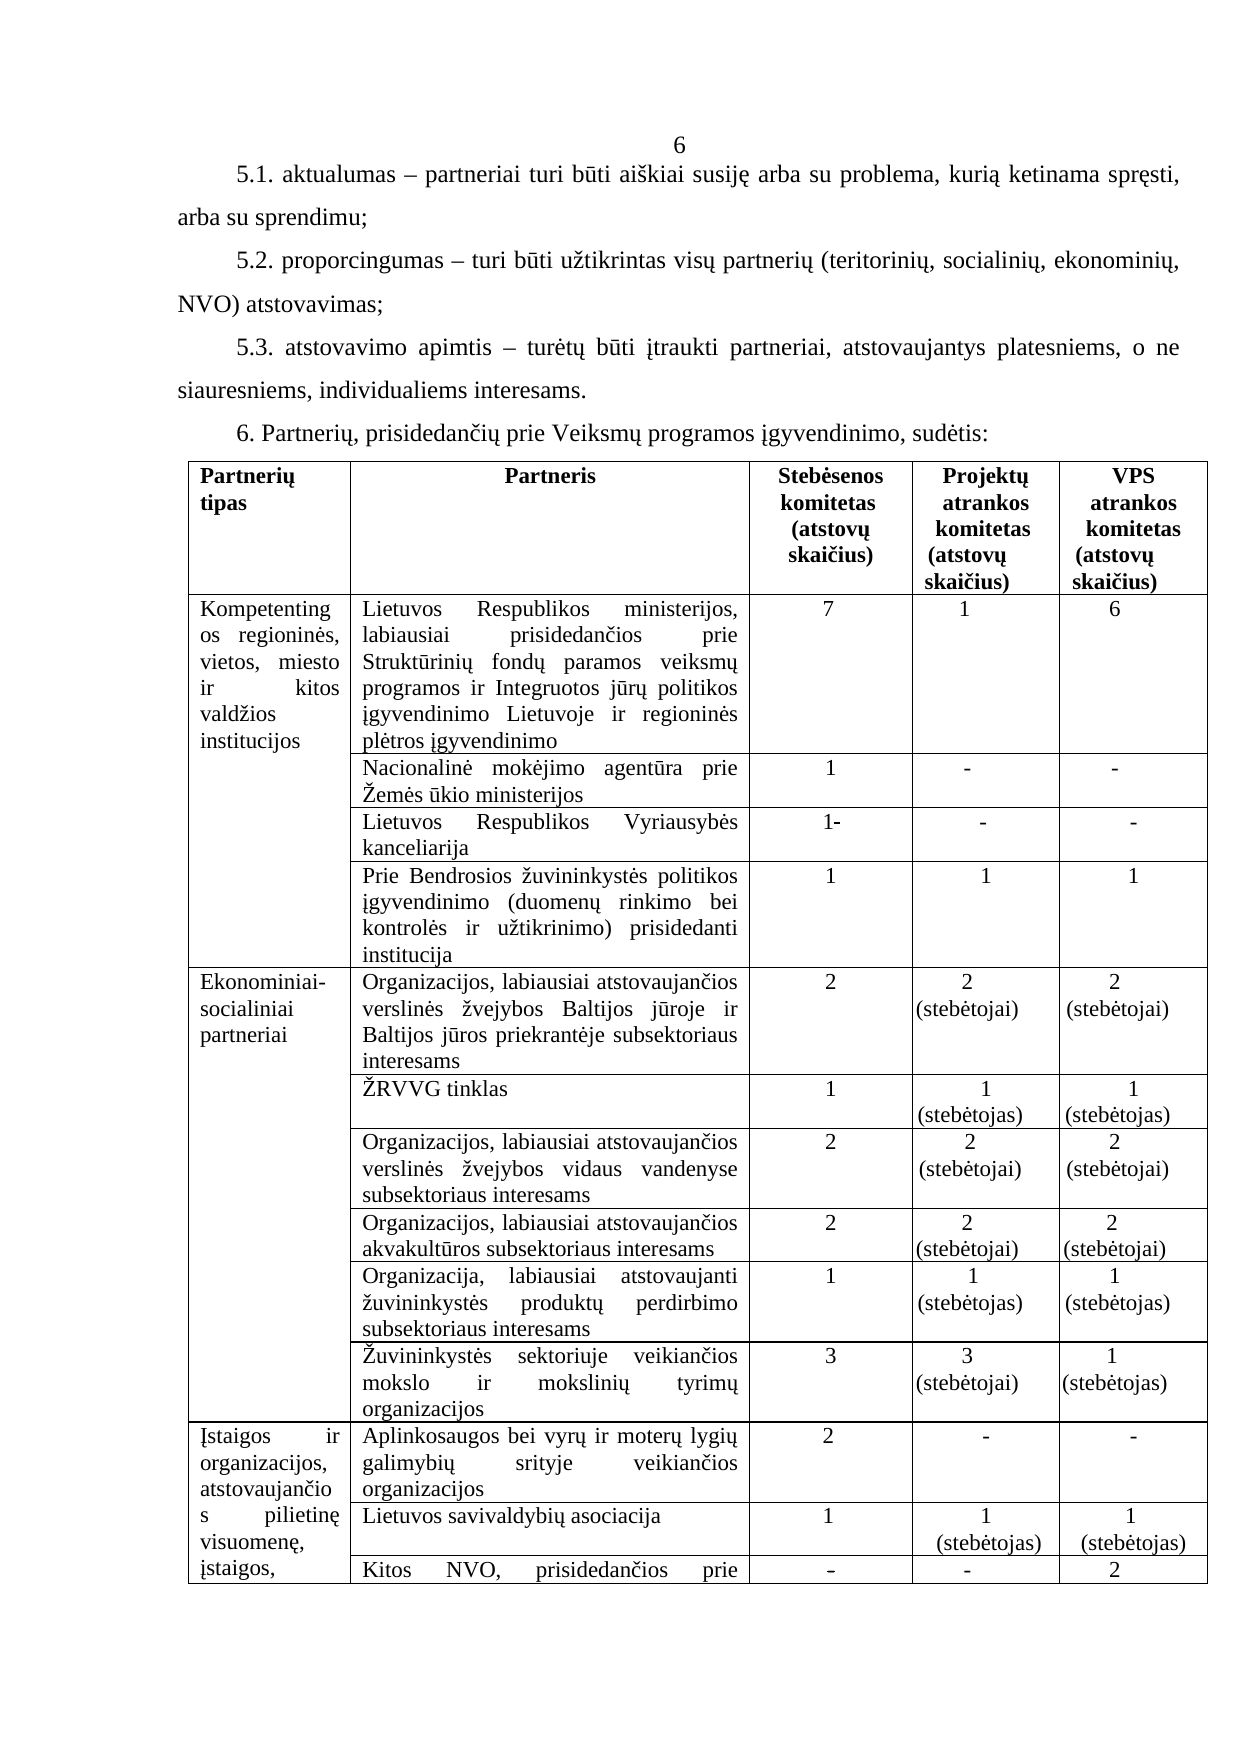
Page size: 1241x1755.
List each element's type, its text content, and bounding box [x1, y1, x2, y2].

table_cell 6 [1060, 595, 1207, 753]
table_cell Lietuvos savivaldybių asociacija [351, 1503, 749, 1555]
table_header VPS atrankos komitetas (atstovų skaičius) [1060, 462, 1207, 594]
table_cell Lietuvos Respublikos ministerijos, labiausiai prisidedančios prie Struktūrinių fondų paramos veiksmų programos ir Integruotos jūrų politikos įgyvendinimo Lietuvoje ir regioninės plėtros įgyvendinimo [351, 595, 749, 753]
table_cell Įstaigos ir organizacijos, atstovaujančios pilietinę visuomenę, įstaigos, [189, 1423, 350, 1583]
table_cell 1 (stebėtojas) [1060, 1262, 1207, 1341]
table_header Partnerių tipas [189, 462, 350, 594]
table_cell 7 [750, 595, 912, 753]
text 5.2. proporcingumas – turi būti užtikrintas visų partnerių (teritorinių, socialinių, ekonominių, NVO) atstovavimas; [177, 246, 1181, 317]
table_cell Žuvininkystės sektoriuje veikiančios mokslo ir mokslinių tyrimų organizacijos [351, 1343, 749, 1421]
table_cell 2 (stebėtojai) [1060, 968, 1207, 1074]
table_cell 2 [750, 1209, 912, 1261]
table_cell Organizacijos, labiausiai atstovaujančios verslinės žvejybos Baltijos jūroje ir Baltijos jūros priekrantėje subsektoriaus interesams [351, 968, 749, 1074]
table_cell Ekonominiai- socialiniai partneriai [189, 968, 350, 1421]
table_cell 1 [750, 862, 912, 967]
table_cell 1 [750, 754, 912, 807]
table_cell 1 [750, 1262, 912, 1341]
table_cell 1 [750, 808, 912, 861]
table_cell - [1060, 754, 1207, 807]
table_cell 3 (stebėtojai) [913, 1343, 1059, 1421]
table_cell - [913, 754, 1059, 807]
table_cell 1 (stebėtojas) [913, 1262, 1059, 1341]
table_cell 1 [750, 1075, 912, 1127]
table_cell 2 [1060, 1556, 1207, 1583]
table_cell Lietuvos Respublikos Vyriausybės kanceliarija [351, 808, 749, 861]
table_cell 1 (stebėtojas) [913, 1503, 1059, 1555]
table_cell Aplinkosaugos bei vyrų ir moterų lygių galimybių srityje veikiančios organizacijos [351, 1423, 749, 1502]
table_cell 1 [913, 595, 1059, 753]
table_cell - [913, 808, 1059, 861]
table_cell 2 (stebėtojai) [913, 1129, 1059, 1207]
table_cell 2 [750, 1129, 912, 1207]
table_cell 1 [750, 1503, 912, 1555]
table_cell - [1060, 808, 1207, 861]
table_cell Kitos NVO, prisidedančios prie [351, 1556, 749, 1583]
table_cell 2 [750, 1423, 912, 1502]
table_cell 3 [750, 1343, 912, 1421]
table_cell - [750, 1556, 912, 1583]
table_cell 2 [750, 968, 912, 1074]
table_cell 1 (stebėtojas) [1060, 1343, 1207, 1421]
table_header Stebėsenos komitetas (atstovų skaičius) [750, 462, 912, 594]
table_cell 2 (stebėtojai) [913, 1209, 1059, 1261]
table_cell Kompetentingos regioninės, vietos, miesto ir kitos valdžios institucijos [189, 595, 350, 967]
table_cell 2 (stebėtojai) [1060, 1209, 1207, 1261]
table_cell - [1060, 1423, 1207, 1502]
table_cell ŽRVVG tinklas [351, 1075, 749, 1127]
table_cell Prie Bendrosios žuvininkystės politikos įgyvendinimo (duomenų rinkimo bei kontrolės ir užtikrinimo) prisidedanti institucija [351, 862, 749, 967]
table_cell Organizacija, labiausiai atstovaujanti žuvininkystės produktų perdirbimo subsektoriaus interesams [351, 1262, 749, 1341]
table_cell 1 (stebėtojas) [913, 1075, 1059, 1127]
table_cell Nacionalinė mokėjimo agentūra prie Žemės ūkio ministerijos [351, 754, 749, 807]
table_header Projektų atrankos komitetas (atstovų skaičius) [913, 462, 1059, 594]
table_cell 2 (stebėtojai) [1060, 1129, 1207, 1207]
table_cell - [913, 1556, 1059, 1583]
table_cell 2 (stebėtojai) [913, 968, 1059, 1074]
table_cell Organizacijos, labiausiai atstovaujančios akvakultūros subsektoriaus interesams [351, 1209, 749, 1261]
table_cell 1 (stebėtojas) [1060, 1075, 1207, 1127]
table_header Partneris [351, 462, 749, 594]
text 5.1. aktualumas – partneriai turi būti aiškiai susiję arba su problema, kurią ketinama spręsti, arba su sprendimu; [177, 159, 1181, 231]
table_cell - [913, 1423, 1059, 1502]
table_cell 1 [913, 862, 1059, 967]
text 5.3. atstovavimo apimtis – turėtų būti įtraukti partneriai, atstovaujantys platesniems, o ne siauresniems, individualiems interesams. [177, 332, 1181, 404]
table_cell 1 [1060, 862, 1207, 967]
table_cell 1 (stebėtojas) [1060, 1503, 1207, 1555]
table_cell Organizacijos, labiausiai atstovaujančios verslinės žvejybos vidaus vandenyse subsektoriaus interesams [351, 1129, 749, 1207]
text 6. Partnerių, prisidedančių prie Veiksmų programos įgyvendinimo, sudėtis: [177, 418, 1181, 447]
